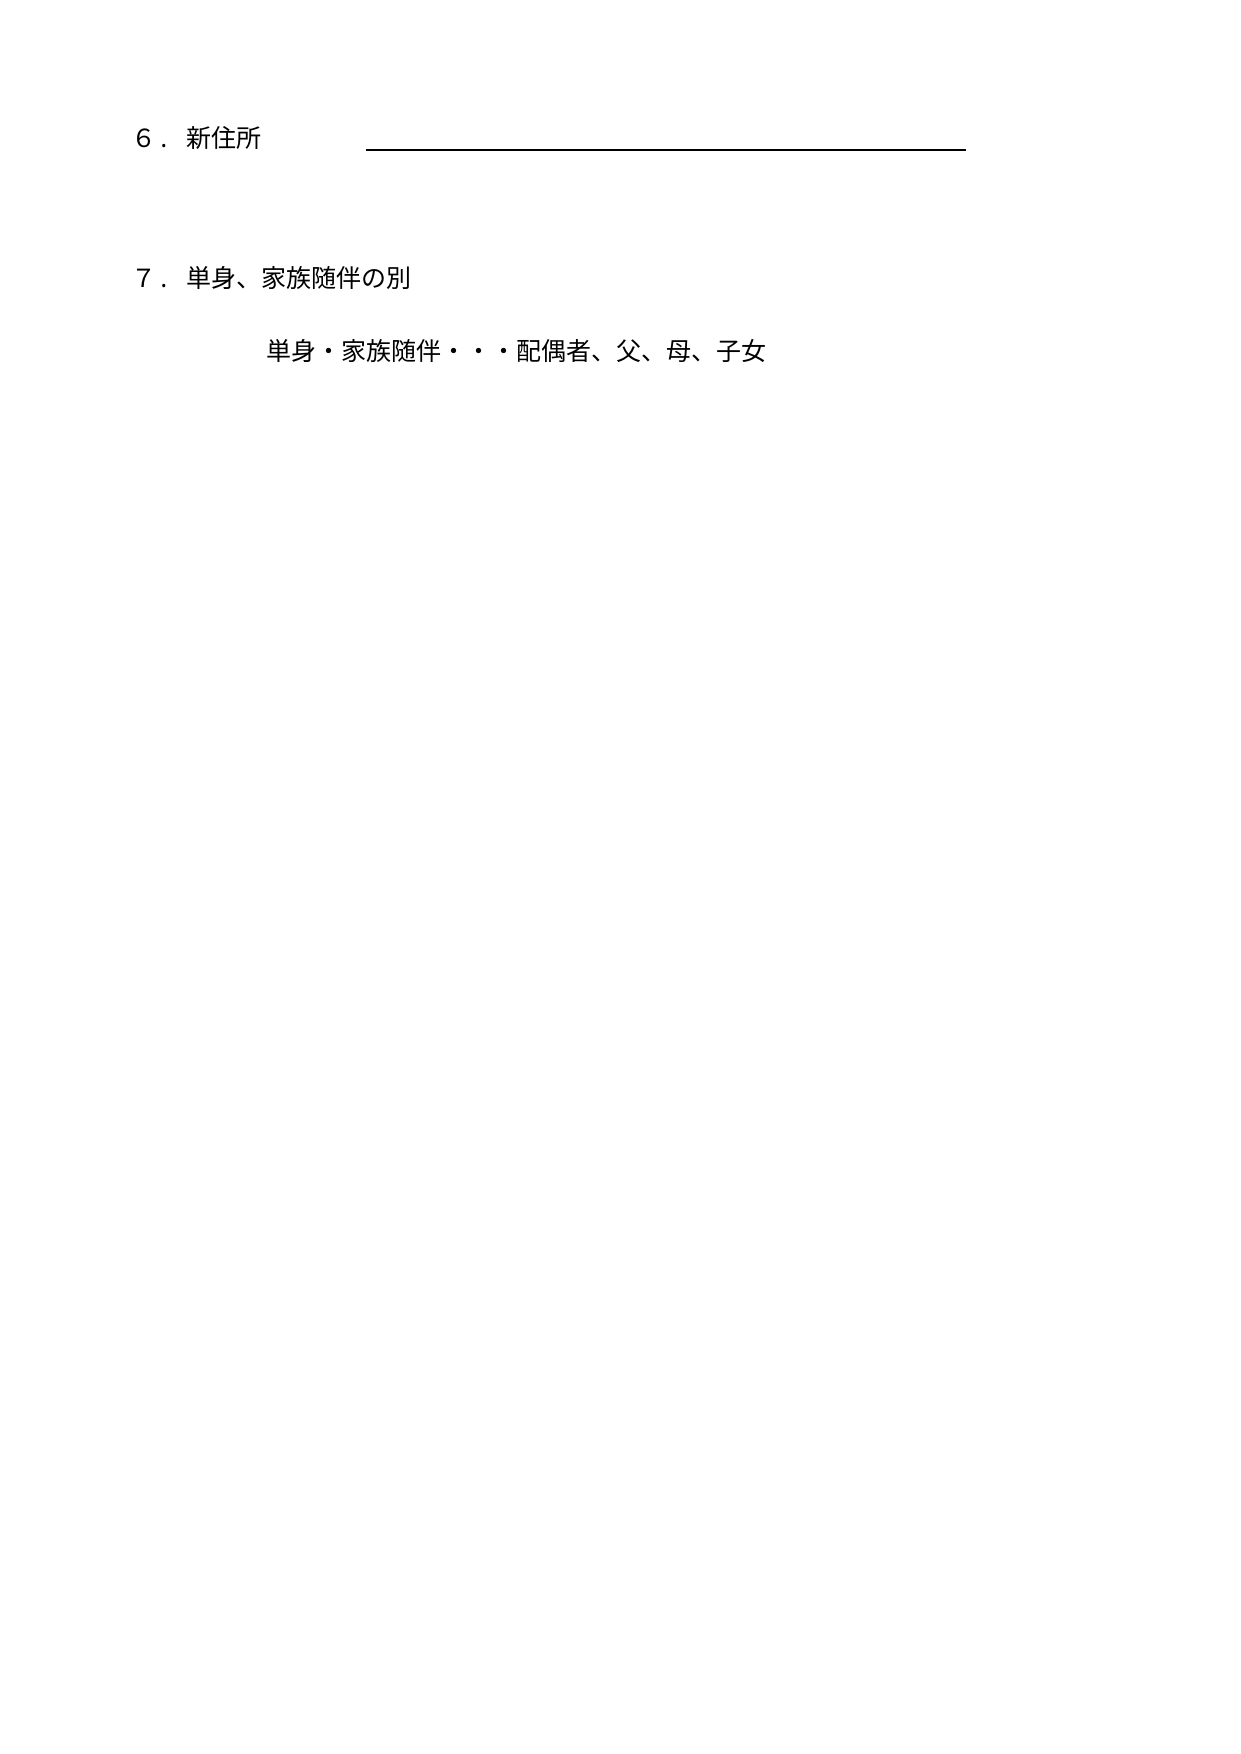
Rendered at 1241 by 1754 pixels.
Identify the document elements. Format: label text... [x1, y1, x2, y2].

text 単身・家族随伴・・・配偶者、父、母、子女 [118, 331, 1122, 367]
list 単身、家族随伴の別 [131, 259, 1122, 295]
list 新住所 [131, 118, 1122, 154]
